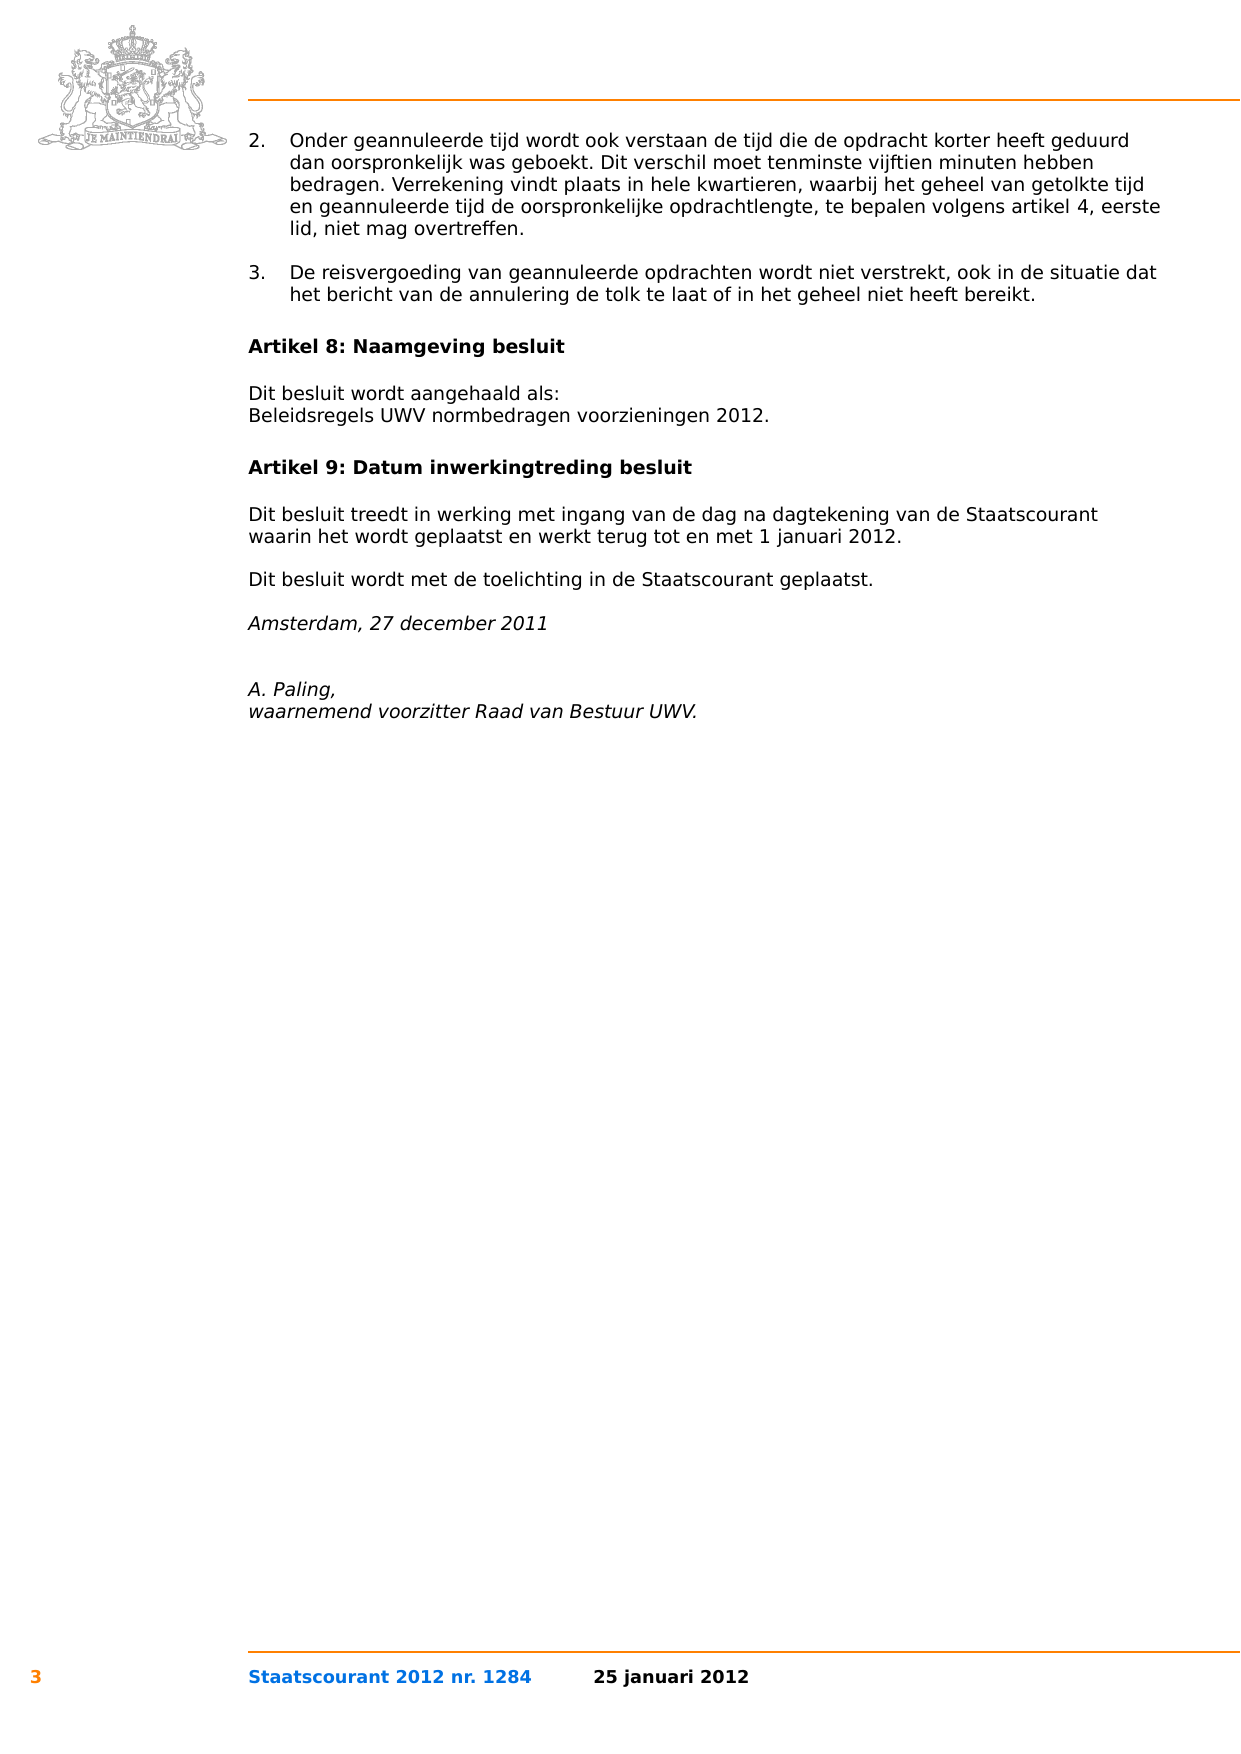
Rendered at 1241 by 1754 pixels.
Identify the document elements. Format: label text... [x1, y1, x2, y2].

text A. Paling, waarnemend voorzitter Raad van Bestuur UWV. [248, 657, 1163, 723]
picture [38, 25, 227, 150]
text Beleidsregels UWV normbedragen voorzieningen 2012. [248, 404, 1163, 427]
text Dit besluit wordt met de toelichting in de Staatscourant geplaatst. [248, 569, 1163, 591]
subtitle Artikel 9: Datum inwerkingtreding besluit [248, 457, 1163, 478]
text Dit besluit treedt in werking met ingang van de dag na dagtekening van de Staatscourant waarin het wordt geplaatst en werkt terug tot en met 1 januari 2012. [248, 503, 1163, 547]
text Amsterdam, 27 december 2011 [248, 613, 1163, 635]
subtitle Artikel 8: Naamgeving besluit [248, 336, 1163, 358]
text 2. Onder geannuleerde tijd wordt ook verstaan de tijd die de opdracht korter heeft geduurd dan oorspronkelijk was geboekt. Dit verschil moet tenminste vijftien minuten hebben bedragen. Verrekening vindt plaats in hele kwartieren, waarbij het geheel van getolkte tijd en geannuleerde tijd de oorspronkelijke opdrachtlengte, te bepalen volgens artikel 4, eerste lid, niet mag overtreffen. [248, 130, 1163, 240]
text Dit besluit wordt aangehaald als: [248, 383, 1163, 404]
text 3. De reisvergoeding van geannuleerde opdrachten wordt niet verstrekt, ook in de situatie dat het bericht van de annulering de tolk te laat of in het geheel niet heeft bereikt. [248, 262, 1163, 306]
